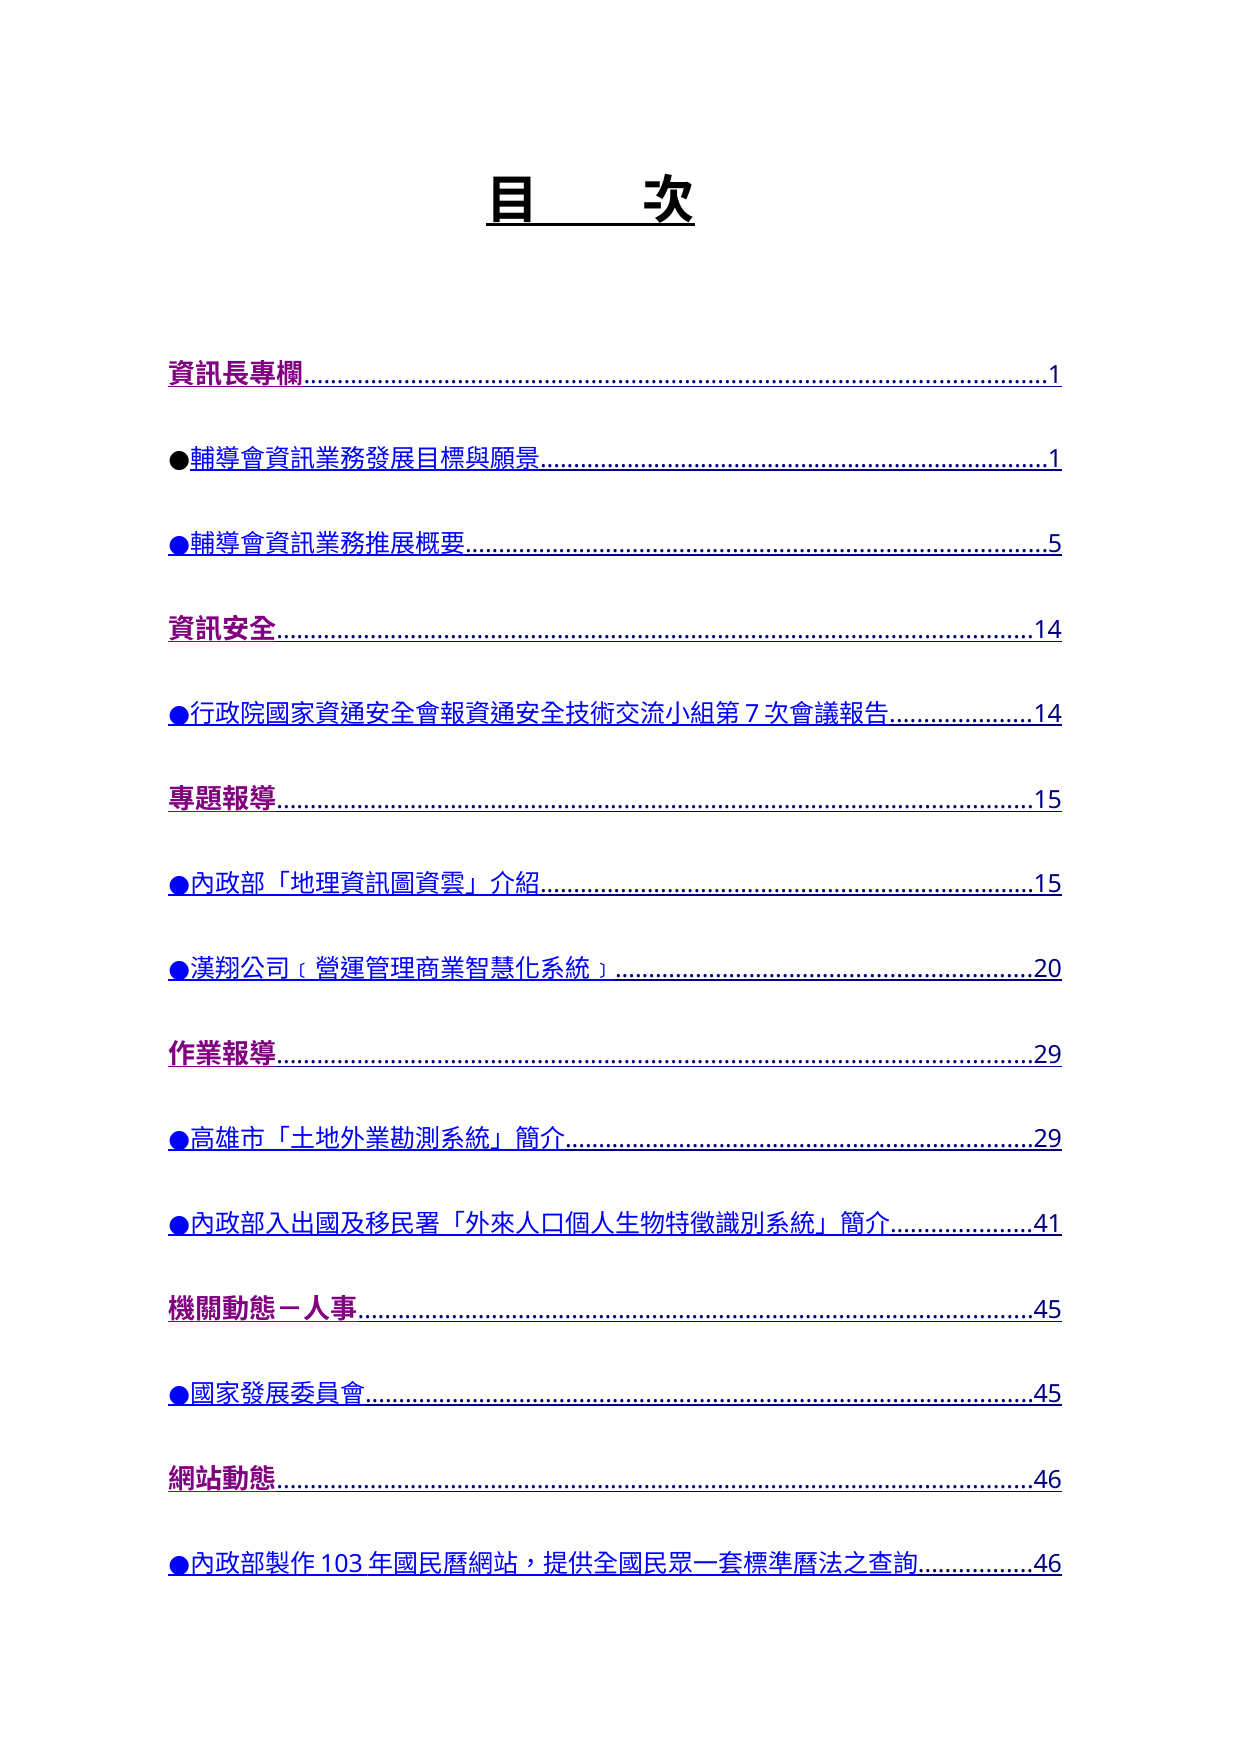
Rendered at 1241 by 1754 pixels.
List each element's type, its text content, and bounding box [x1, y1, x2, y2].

text ●高雄市「土地外業勘測系統」簡介 29 [168, 1095, 1063, 1157]
text 資訊安全 14 [168, 585, 1063, 647]
text ●內政部入出國及移民署「外來人口個人生物特徵識別系統」簡介 41 [168, 1180, 1063, 1242]
text ●國家發展委員會 45 [168, 1350, 1063, 1412]
text ●內政部「地理資訊圖資雲」介紹 15 [168, 840, 1063, 902]
text ●內政部製作103年國民曆網站，提供全國民眾一套標準曆法之查詢 46 [168, 1520, 1063, 1582]
text 作業報導 29 [168, 1010, 1063, 1072]
text ●漢翔公司﹝營運管理商業智慧化系統﹞ 20 [168, 925, 1063, 987]
text ●行政院國家資通安全會報資通安全技術交流小組第7次會議報告 14 [168, 670, 1063, 732]
text 目 次 [118, 158, 1063, 234]
text 專題報導 15 [168, 755, 1063, 817]
text 網站動態 46 [168, 1435, 1063, 1497]
text ●輔導會資訊業務發展目標與願景 1 [168, 415, 1063, 477]
text 資訊長專欄 1 [168, 330, 1063, 392]
text ●輔導會資訊業務推展概要 5 [168, 500, 1063, 562]
text 機關動態－人事 45 [168, 1265, 1063, 1327]
